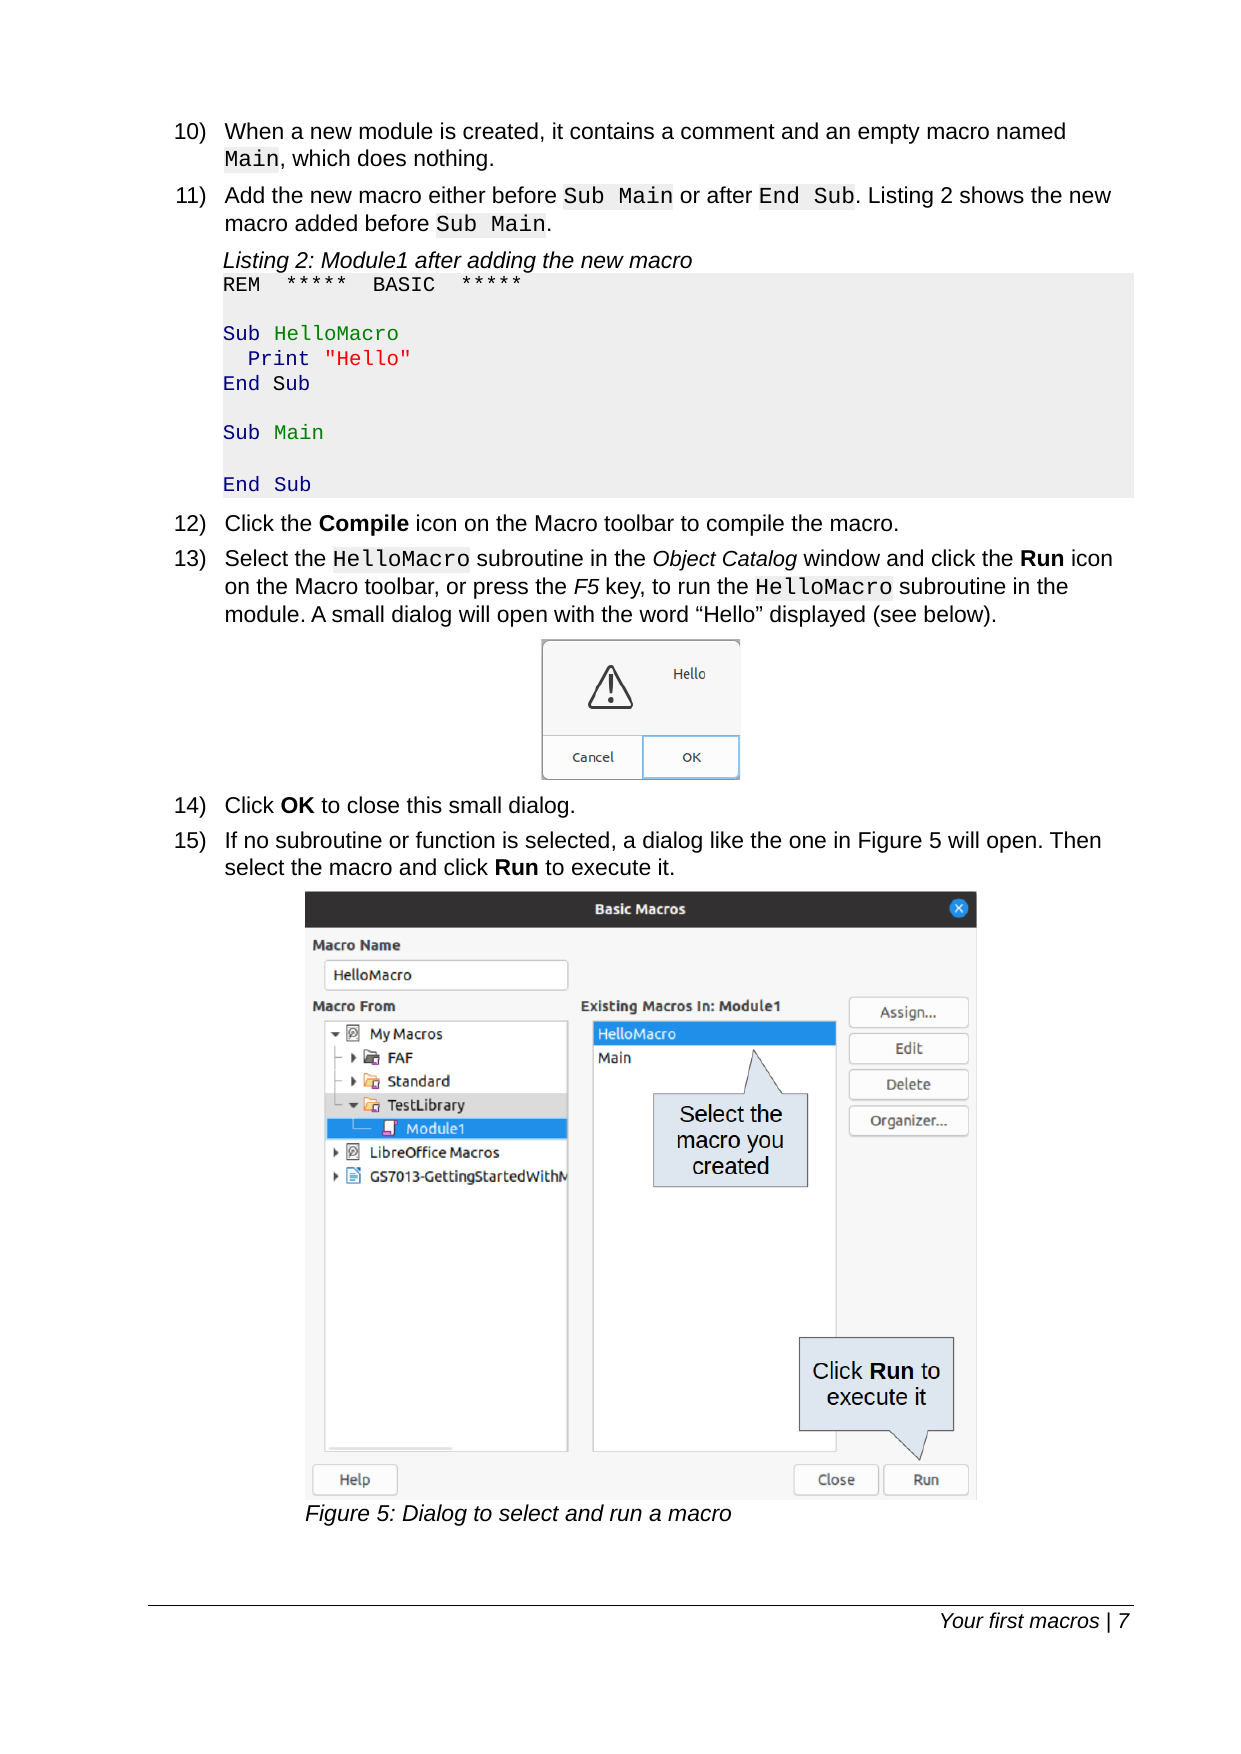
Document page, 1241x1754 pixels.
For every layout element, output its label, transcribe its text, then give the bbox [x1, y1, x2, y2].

picture [305, 891, 977, 1500]
text REM ***** BASIC ***** [223, 273, 1134, 297]
list Click the Compile icon on the Macro toolbar to compile the macro. [207, 509, 1134, 536]
text Figure 5: Dialog to select and run a macro [305, 1500, 977, 1526]
list When a new module is created, it contains a comment and an empty macro named Main, which does nothing. [207, 118, 1134, 173]
list If no subroutine or function is selected, a dialog like the one in Figure 5 will open. Then select the macro and click Run to execute it. [207, 827, 1134, 880]
text End Sub [223, 472, 1134, 498]
text Sub Main [223, 420, 1134, 446]
text Sub HelloMacro [223, 321, 1134, 347]
text Listing 2: Module1 after adding the new macro [223, 247, 1134, 273]
list Add the new macro either before Sub Main or after End Sub. Listing 2 shows the new macro added before Sub Main. [207, 182, 1134, 238]
list Click OK to close this small dialog. [207, 792, 1134, 818]
picture [541, 639, 741, 780]
list Select the HelloMacro subroutine in the Object Catalog window and click the Run icon on the Macro toolbar, or press the F5 key, to run the HelloMacro subroutine in the module. A small dialog will open with the word “Hello” displayed (see below). [207, 545, 1134, 628]
text End Sub [223, 373, 1134, 396]
text Print "Hello" [223, 347, 1134, 373]
